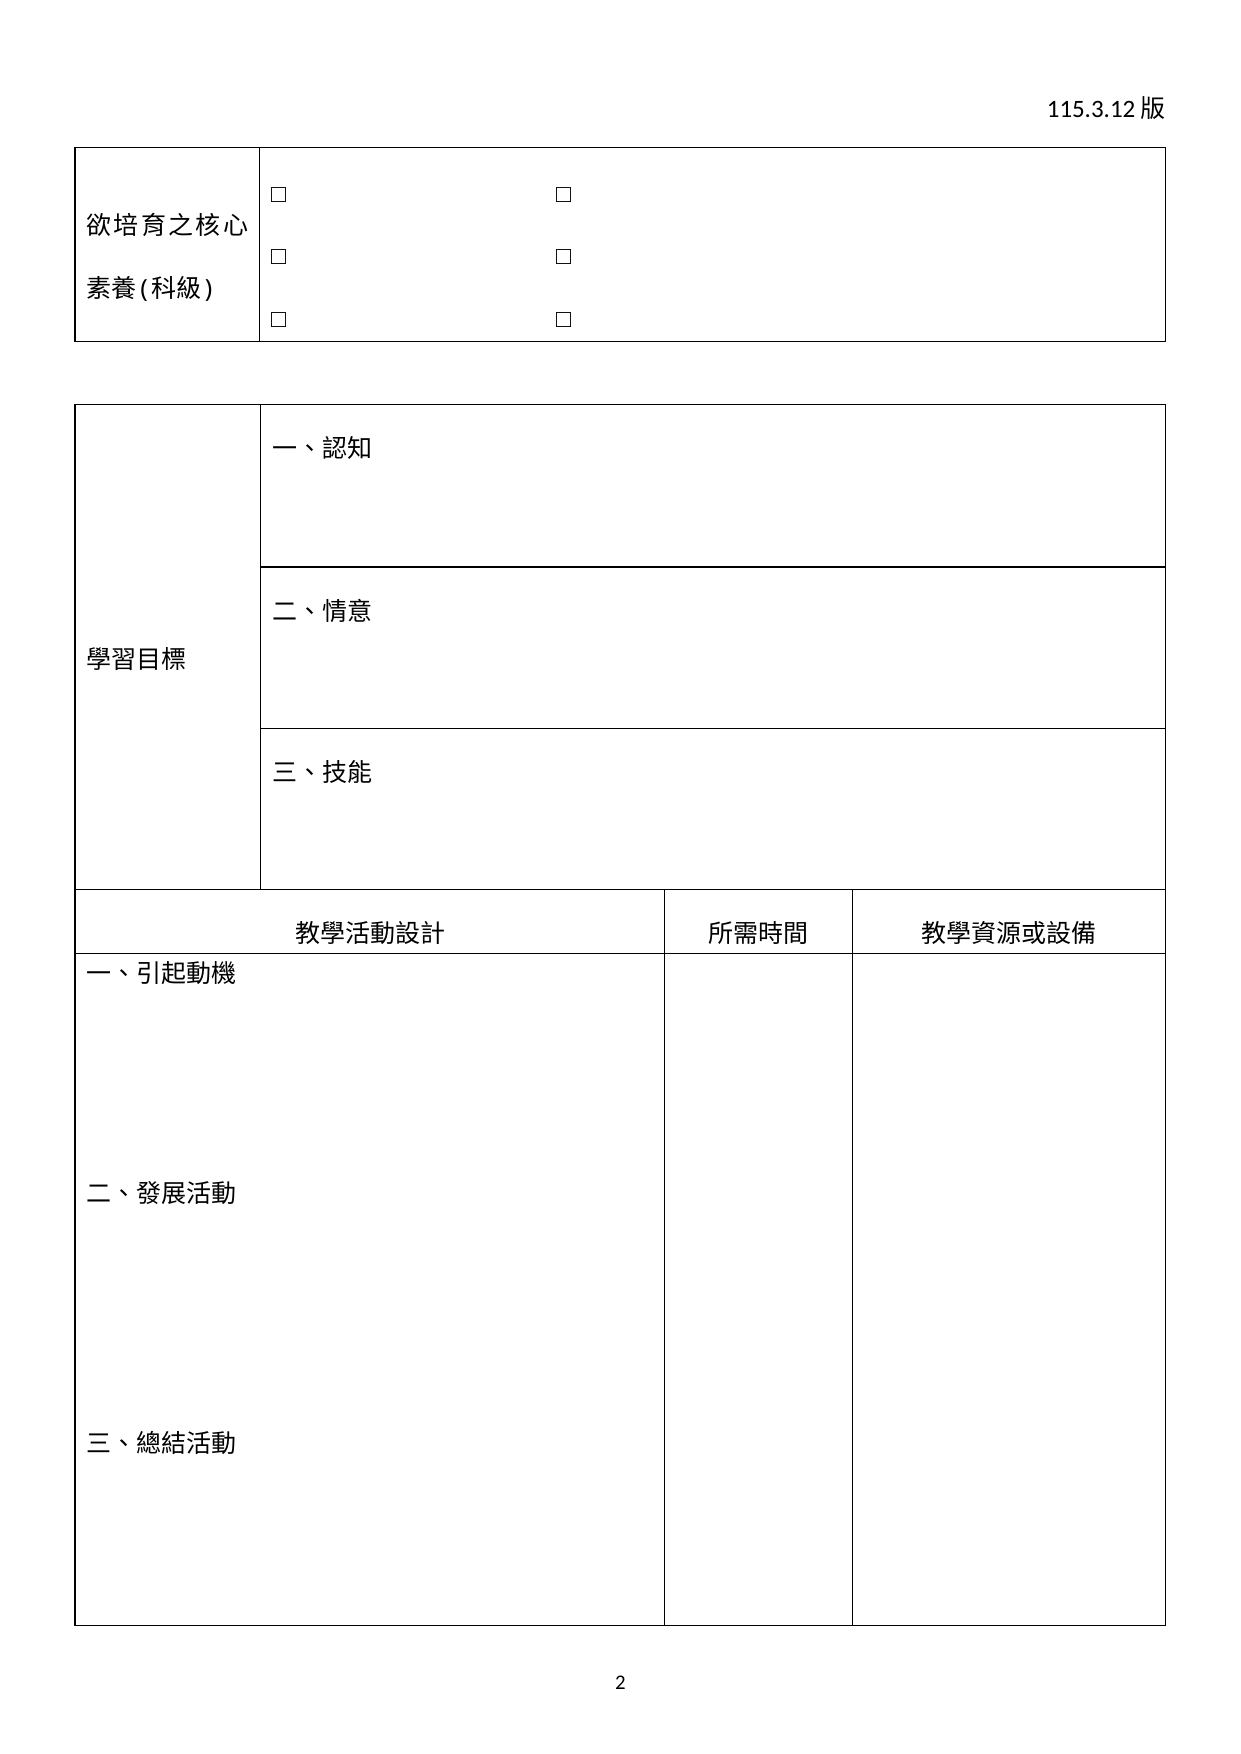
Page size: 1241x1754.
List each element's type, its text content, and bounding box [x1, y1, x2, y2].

table_cell 三、技能 [261, 729, 1165, 889]
table_header 一、認知 [261, 405, 1165, 566]
table_cell [665, 954, 852, 1625]
table_cell □ □ □ □ □ □ [260, 148, 1165, 341]
table_cell 教學活動設計 [76, 890, 664, 953]
table_cell 所需時間 [665, 890, 852, 953]
table_cell 教學資源或設備 [853, 890, 1165, 953]
table_cell 欲培育之核心素養(科級) [76, 148, 259, 341]
table_cell 二、情意 [261, 568, 1165, 728]
table_cell 一、引起動機 二、發展活動 三、總結活動 [76, 954, 664, 1625]
table_cell [853, 954, 1165, 1625]
table_header 學習目標 [76, 405, 260, 889]
